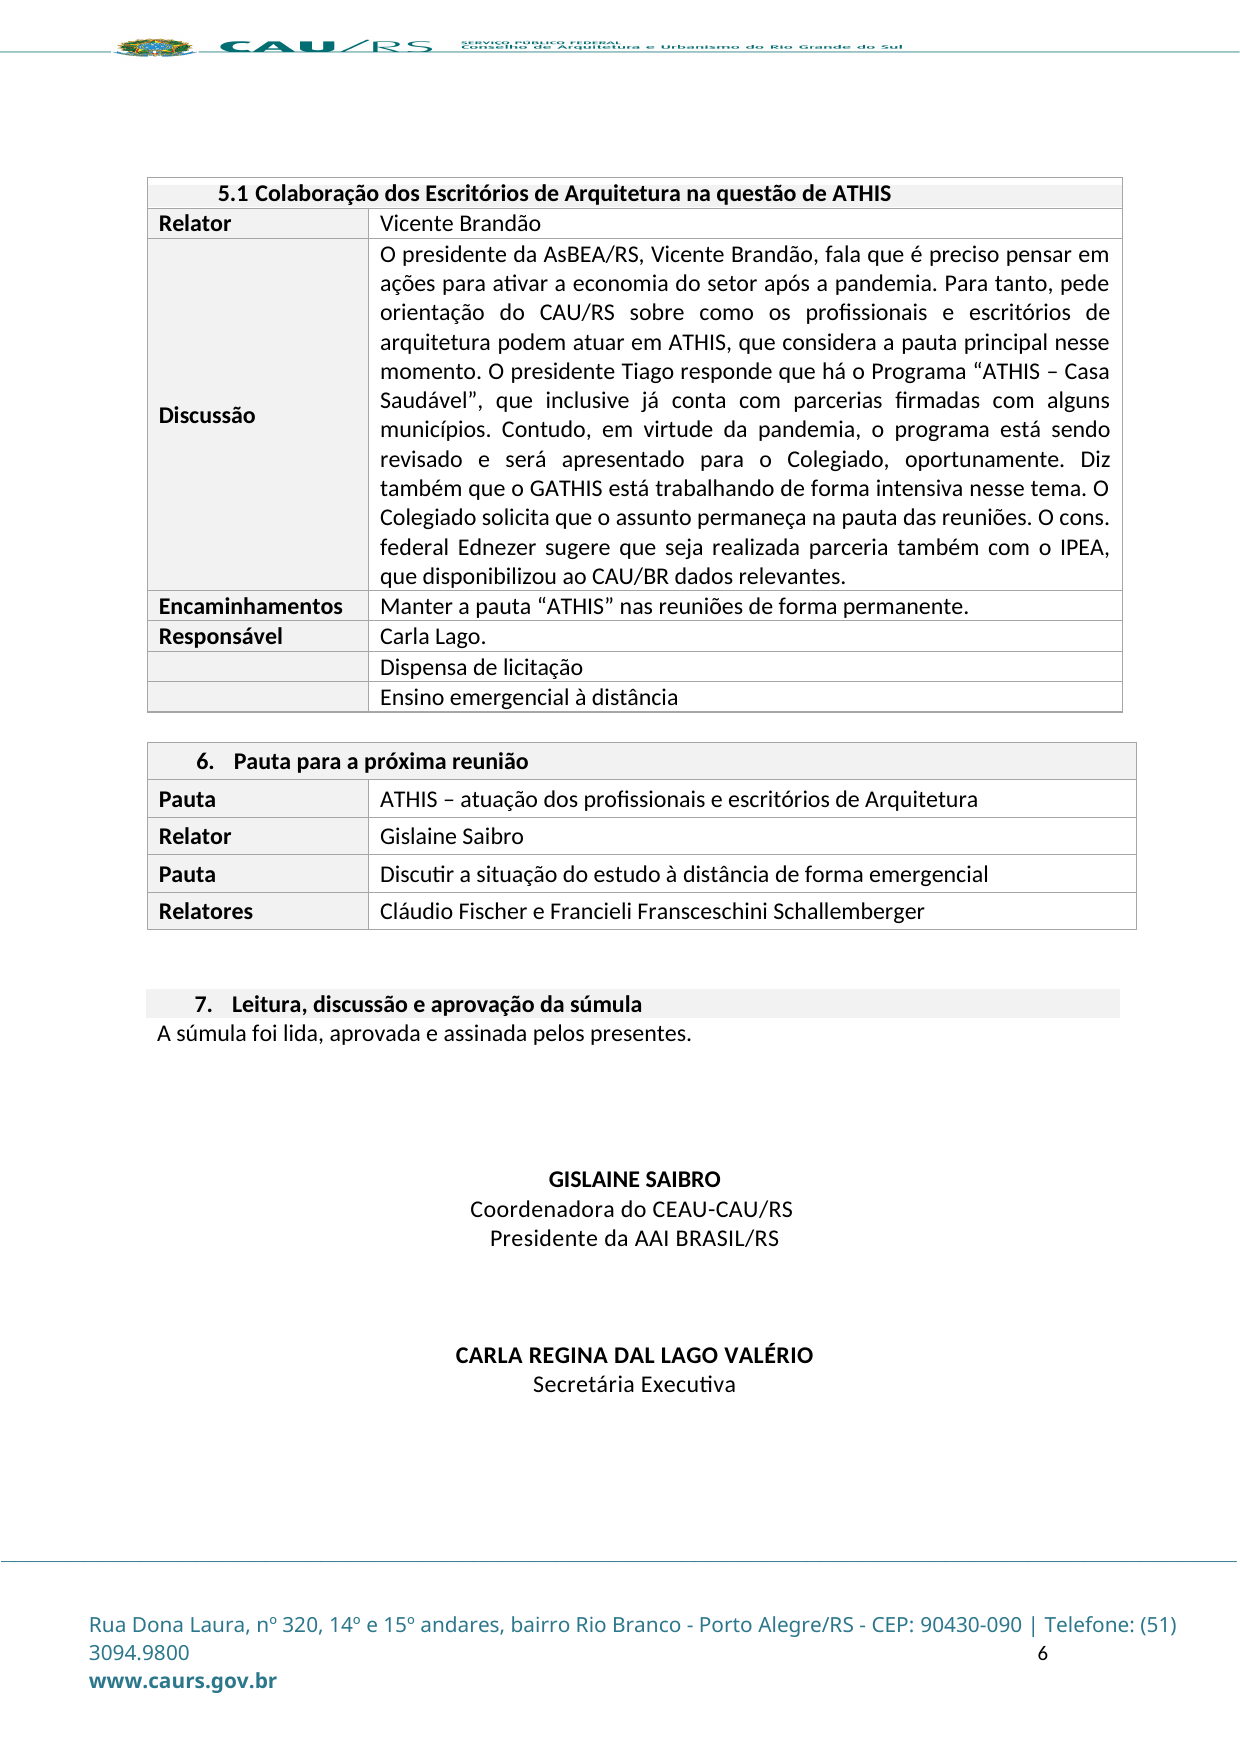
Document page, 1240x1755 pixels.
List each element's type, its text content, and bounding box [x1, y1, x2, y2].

table_cell Cláudio Fischer e Francieli Fransceschini Schallemberger [369, 893, 1136, 929]
table_cell Responsável [148, 621, 368, 651]
table_cell Discutir a situação do estudo à distância de forma emergencial [369, 855, 1136, 892]
table_cell [148, 652, 368, 681]
table_cell Manter a pauta “ATHIS” nas reuniões de forma permanente. [369, 591, 1122, 620]
table_header Pauta para a próxima reunião [148, 743, 1136, 779]
table_cell Pauta [148, 780, 368, 817]
table_cell Colaboração dos Escritórios de Arquitetura na questão de ATHIS [148, 185, 1122, 207]
table_cell Relator [148, 818, 368, 854]
table_cell Pauta [148, 855, 368, 892]
table_header GISLAINE SAIBRO Coordenadora do CEAU-CAU/RS Presidente da AAI BRASIL/RS CARLA REGINA DAL LAGO VALÉRIO Secretária Executiva [391, 1164, 878, 1398]
table_cell Relator [148, 209, 368, 238]
table_cell A súmula foi lida, aprovada e assinada pelos presentes. [146, 1018, 1120, 1106]
table_cell Discussão [148, 239, 368, 590]
table_cell Gislaine Saibro [369, 818, 1136, 854]
table_cell Ensino emergencial à distância [369, 682, 1122, 711]
table_cell Dispensa de licitação [369, 652, 1122, 681]
table_cell Relatores [148, 893, 368, 929]
table_cell Encaminhamentos [148, 591, 368, 620]
table_header Leitura, discussão e aprovação da súmula [146, 989, 1120, 1018]
table_cell [148, 682, 368, 711]
table_cell O presidente da AsBEA/RS, Vicente Brandão, fala que é preciso pensar em ações para ativar a economia do setor após a pandemia. Para tanto, pede orientação do CAU/RS sobre como os profissionais e escritórios de arquitetura podem atuar em ATHIS, que considera a pauta principal nesse momento. O presidente Tiago responde que há o Programa “ATHIS – Casa Saudável”, que inclusive já conta com parcerias firmadas com alguns municípios. Contudo, em virtude da pandemia, o programa está sendo revisado e será apresentado para o Colegiado, oportunamente. Diz também que o GATHIS está trabalhando de forma intensiva nesse tema. O Colegiado solicita que o assunto permaneça na pauta das reuniões. O cons. federal Ednezer sugere que seja realizada parceria também com o IPEA, que disponibilizou ao CAU/BR dados relevantes. [369, 239, 1122, 590]
table_cell Carla Lago. [369, 621, 1122, 651]
table_cell ATHIS – atuação dos profissionais e escritórios de Arquitetura [369, 780, 1136, 817]
table_cell Vicente Brandão [369, 209, 1122, 238]
